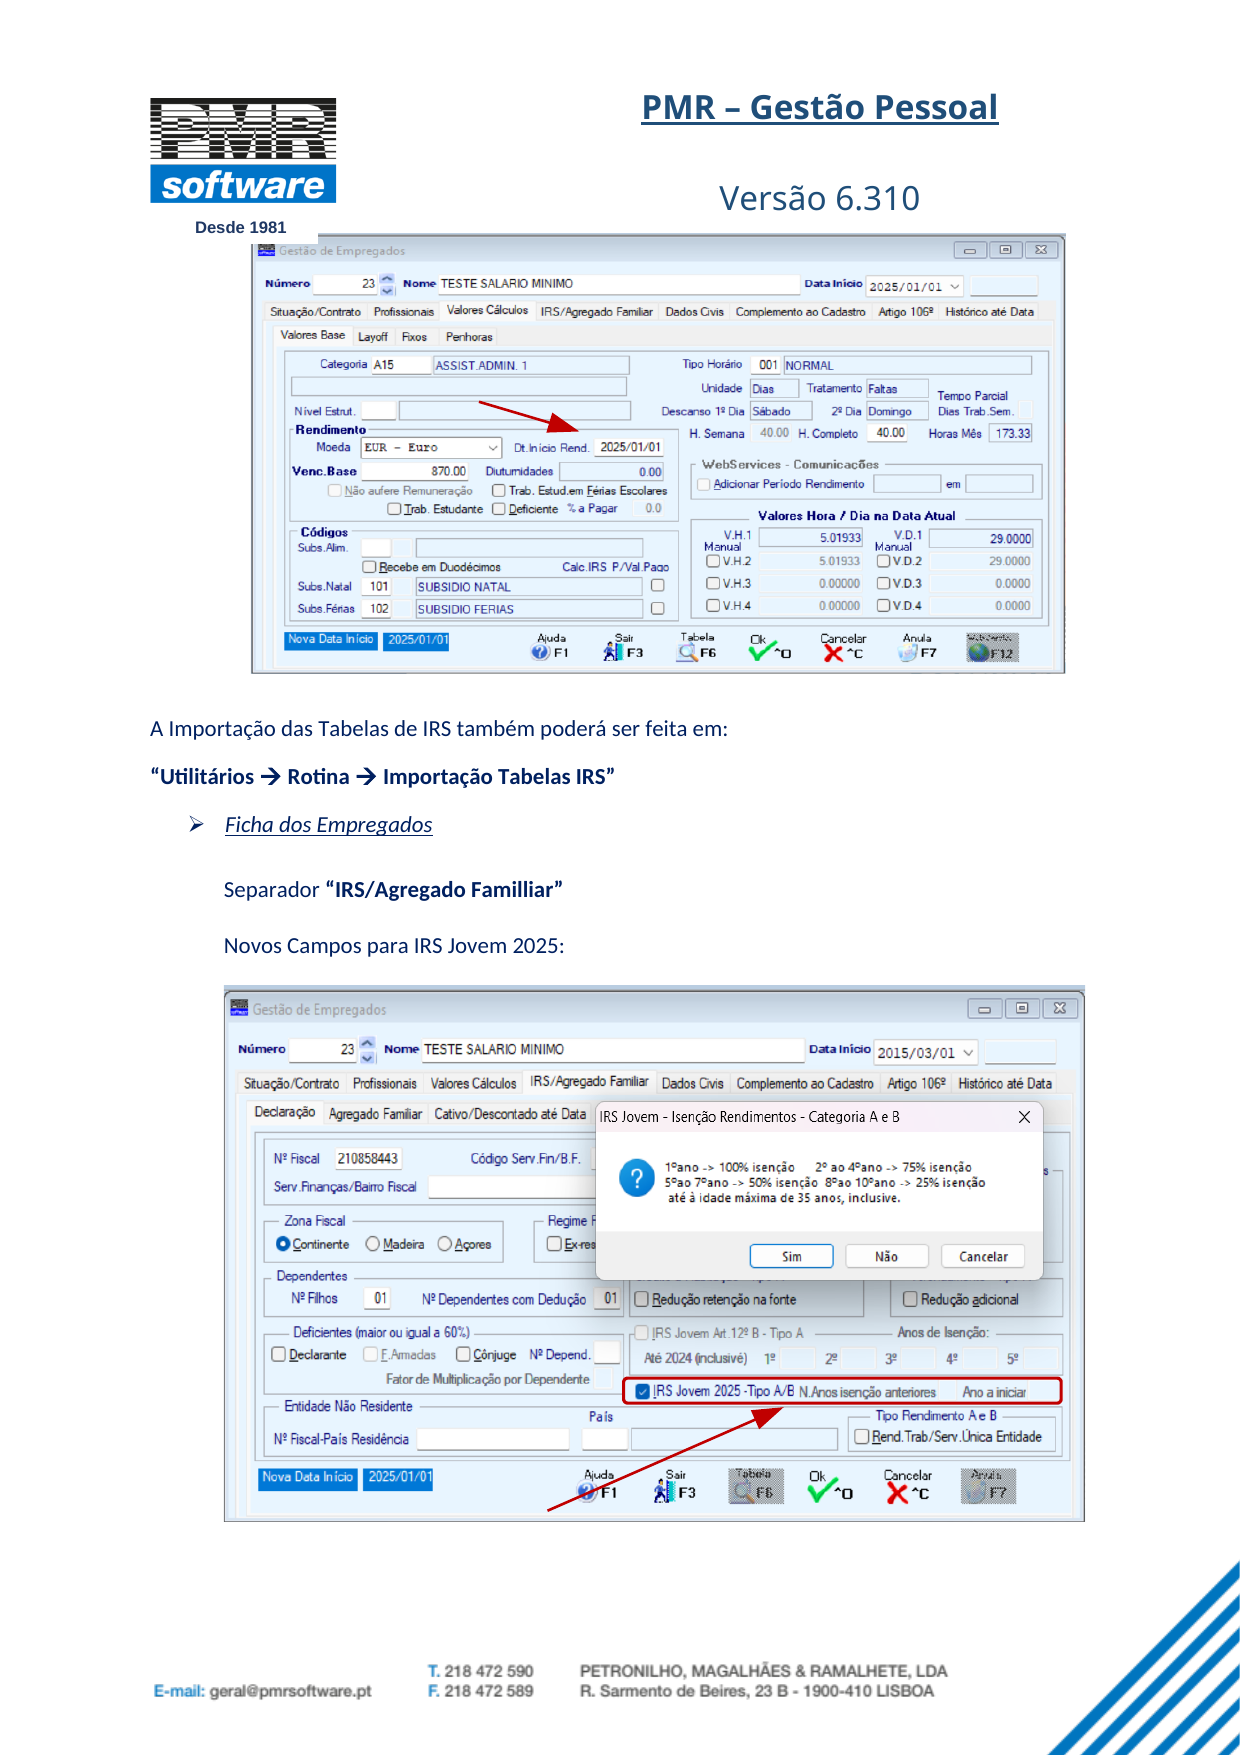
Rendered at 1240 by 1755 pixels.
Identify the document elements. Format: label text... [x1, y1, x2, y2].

list Ficha dos Empregados [187, 811, 1167, 838]
text Novos Campos para IRS Jovem 2025: [224, 932, 1167, 959]
text “Utilitários  Rotina  Importação Tabelas IRS” [150, 762, 1167, 790]
text A Importação das Tabelas de IRS também poderá ser feita em: [150, 714, 1167, 742]
text Separador “IRS/Agregado Familliar” [224, 876, 1167, 903]
